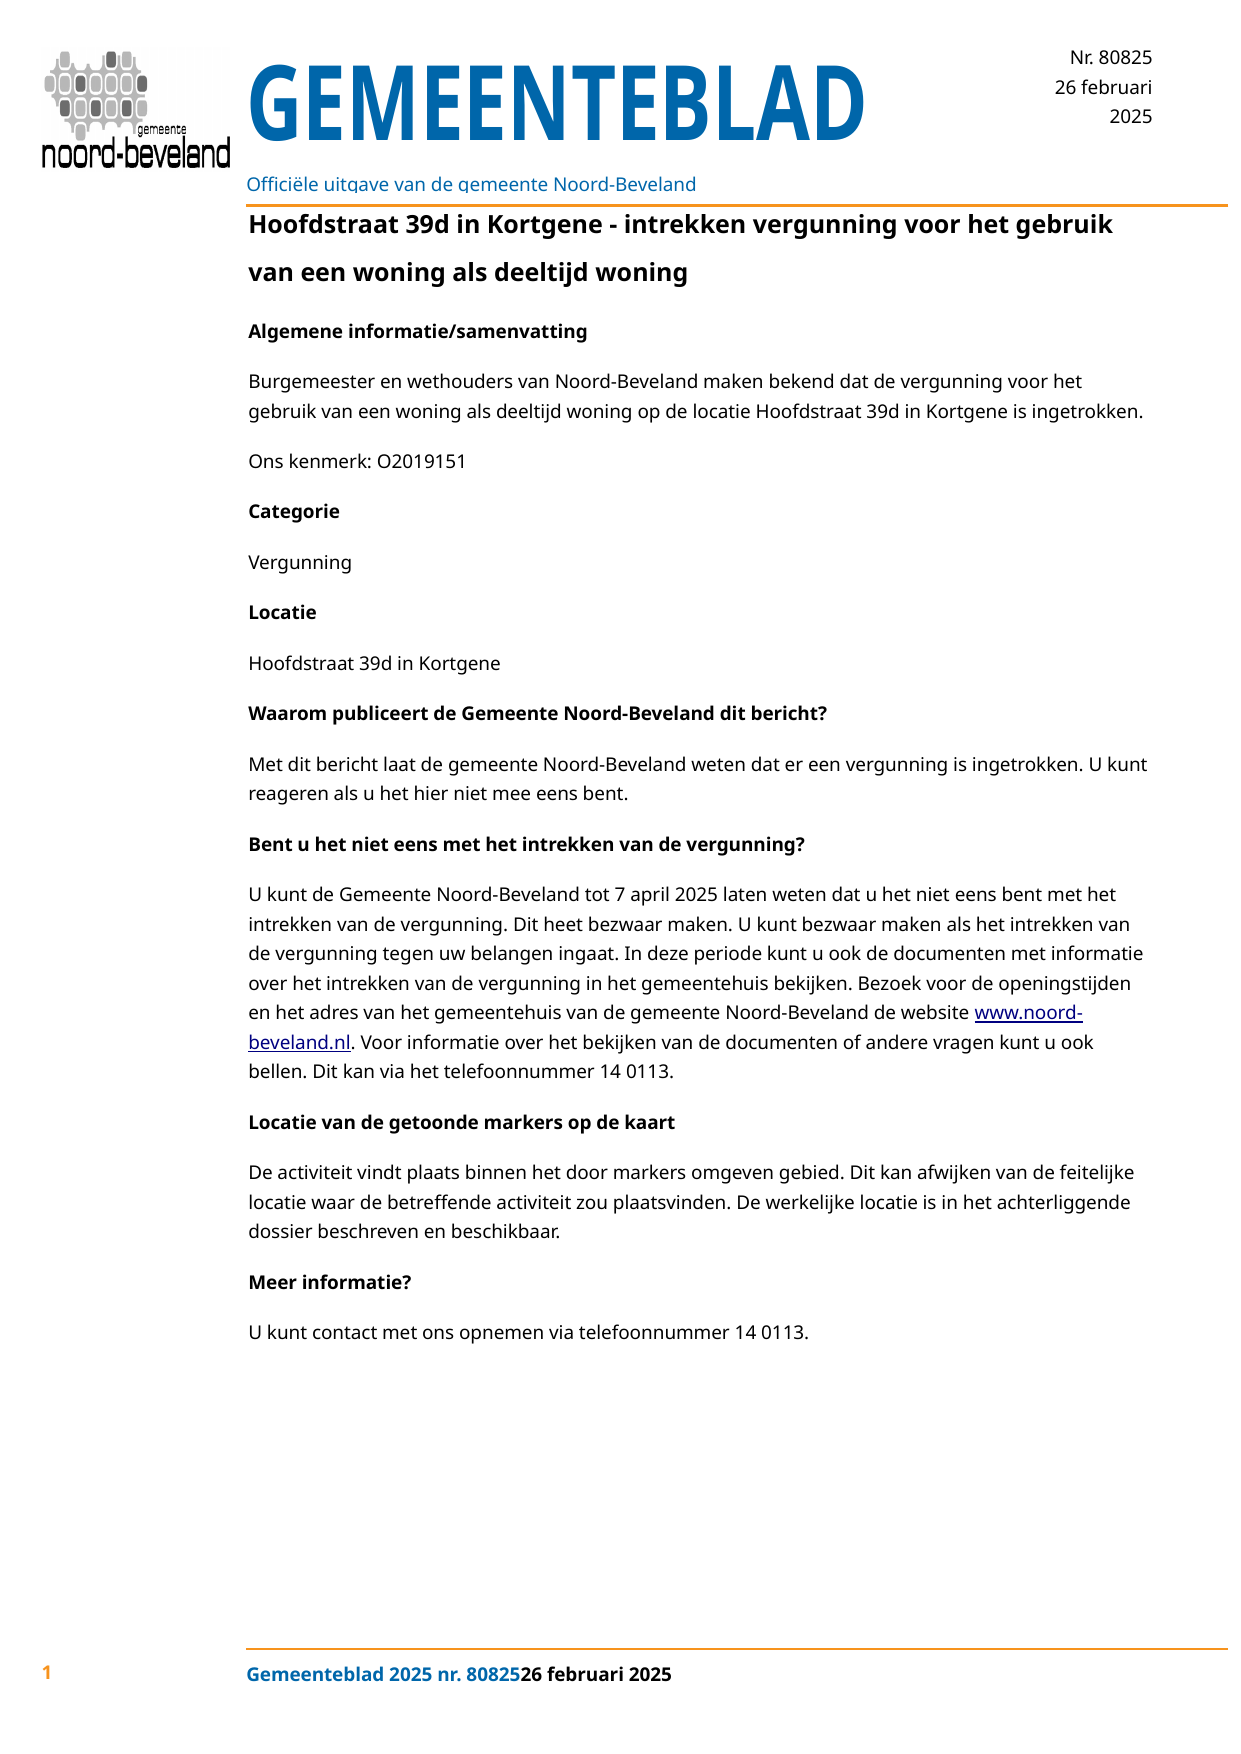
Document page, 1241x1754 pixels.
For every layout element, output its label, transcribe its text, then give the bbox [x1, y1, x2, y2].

text Hoofdstraat 39d in Kortgene [248, 650, 1152, 676]
text Locatie [248, 599, 1152, 625]
text Waarom publiceert de Gemeente Noord-Beveland dit bericht? [248, 700, 1152, 726]
text Vergunning [248, 549, 1152, 575]
text Hoofdstraat 39d in Kortgene - intrekken vergunning voor het gebruik van een woning als deeltijd woning [248, 207, 1152, 288]
text De activiteit vindt plaats binnen het door markers omgeven gebied. Dit kan afwijken van de feitelijke locatie waar de betreffende activiteit zou plaatsvinden. De werkelijke locatie is in het achterliggende dossier beschreven en beschikbaar. [248, 1159, 1152, 1244]
text U kunt de Gemeente Noord-Beveland tot 7 april 2025 laten weten dat u het niet eens bent met het intrekken van de vergunning. Dit heet bezwaar maken. U kunt bezwaar maken als het intrekken van de vergunning tegen uw belangen ingaat. In deze periode kunt u ook de documenten met informatie over het intrekken van de vergunning in het gemeentehuis bekijken. Bezoek voor de openingstijden en het adres van het gemeentehuis van de gemeente Noord-Beveland de website www.noord-beveland.nl. Voor informatie over het bekijken van de documenten of andere vragen kunt u ook bellen. Dit kan via het telefoonnummer 14 0113. [248, 881, 1152, 1084]
text Burgemeester en wethouders van Noord-Beveland maken bekend dat de vergunning voor het gebruik van een woning als deeltijd woning op de locatie Hoofdstraat 39d in Kortgene is ingetrokken. [248, 368, 1152, 424]
text Meer informatie? [248, 1269, 1152, 1295]
text Bent u het niet eens met het intrekken van de vergunning? [248, 831, 1152, 857]
text Categorie [248, 499, 1152, 524]
text Ons kenmerk: O2019151 [248, 448, 1152, 474]
text Met dit bericht laat de gemeente Noord-Beveland weten dat er een vergunning is ingetrokken. U kunt reageren als u het hier niet mee eens bent. [248, 751, 1152, 806]
text U kunt contact met ons opnemen via telefoonnummer 14 0113. [248, 1319, 1152, 1345]
picture [41, 47, 231, 172]
text Algemene informatie/samenvatting [248, 318, 1152, 344]
text Locatie van de getoonde markers op de kaart [248, 1109, 1152, 1135]
